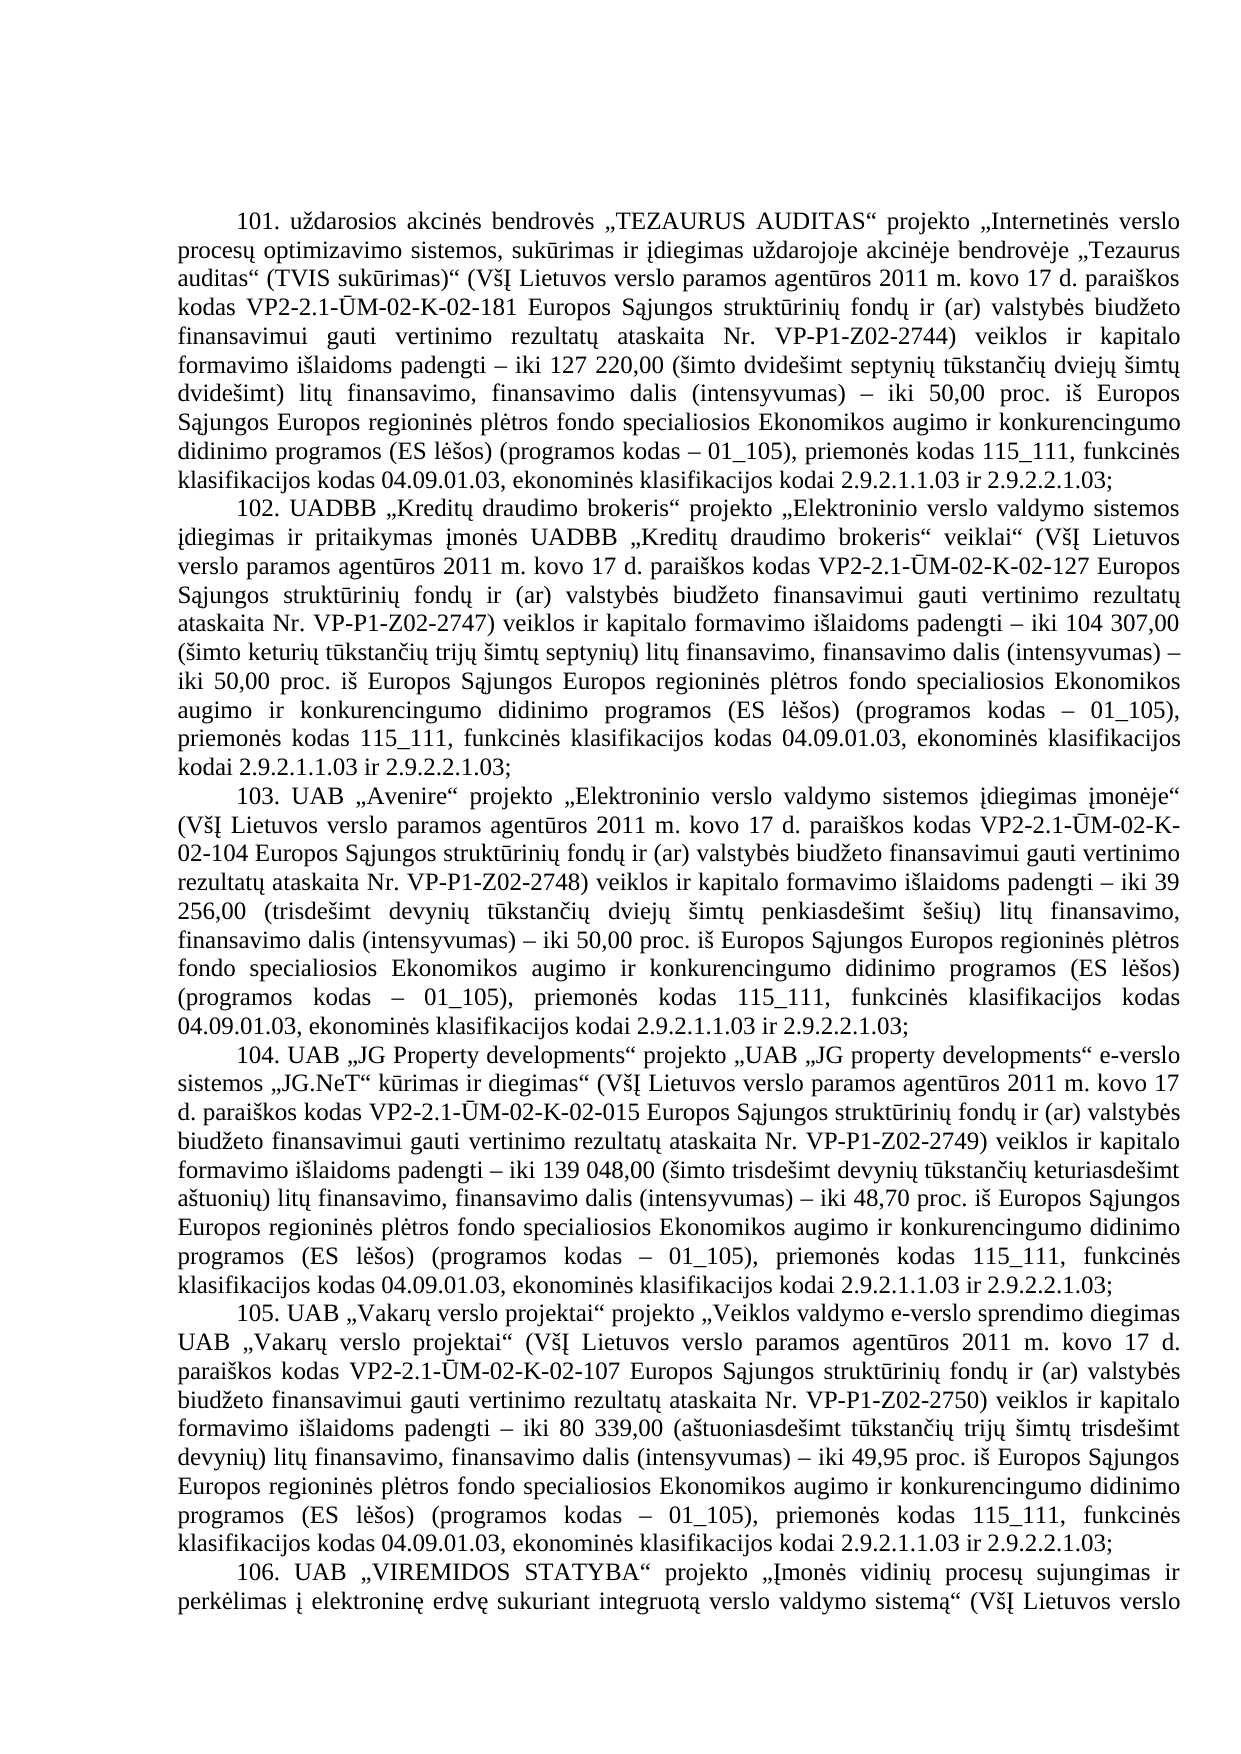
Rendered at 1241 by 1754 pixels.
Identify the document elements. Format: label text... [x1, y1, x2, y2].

text 105. UAB „Vakarų verslo projektai“ projekto „Veiklos valdymo e-verslo sprendimo diegimas UAB „Vakarų verslo projektai“ (VšĮ Lietuvos verslo paramos agentūros 2011 m. kovo 17 d. paraiškos kodas VP2-2.1-ŪM-02-K-02-107 Europos Sąjungos struktūrinių fondų ir (ar) valstybės biudžeto finansavimui gauti vertinimo rezultatų ataskaita Nr. VP-P1-Z02-2750) veiklos ir kapitalo formavimo išlaidoms padengti – iki 80 339,00 (aštuoniasdešimt tūkstančių trijų šimtų trisdešimt devynių) litų finansavimo, finansavimo dalis (intensyvumas) – iki 49,95 proc. iš Europos Sąjungos Europos regioninės plėtros fondo specialiosios Ekonomikos augimo ir konkurencingumo didinimo programos (ES lėšos) (programos kodas – 01_105), priemonės kodas 115_111, funkcinės klasifikacijos kodas 04.09.01.03, ekonominės klasifikacijos kodai 2.9.2.1.1.03 ir 2.9.2.2.1.03; [177, 1298, 1181, 1557]
text 104. UAB „JG Property developments“ projekto „UAB „JG property developments“ e-verslo sistemos „JG.NeT“ kūrimas ir diegimas“ (VšĮ Lietuvos verslo paramos agentūros 2011 m. kovo 17 d. paraiškos kodas VP2-2.1-ŪM-02-K-02-015 Europos Sąjungos struktūrinių fondų ir (ar) valstybės biudžeto finansavimui gauti vertinimo rezultatų ataskaita Nr. VP-P1-Z02-2749) veiklos ir kapitalo formavimo išlaidoms padengti – iki 139 048,00 (šimto trisdešimt devynių tūkstančių keturiasdešimt aštuonių) litų finansavimo, finansavimo dalis (intensyvumas) – iki 48,70 proc. iš Europos Sąjungos Europos regioninės plėtros fondo specialiosios Ekonomikos augimo ir konkurencingumo didinimo programos (ES lėšos) (programos kodas – 01_105), priemonės kodas 115_111, funkcinės klasifikacijos kodas 04.09.01.03, ekonominės klasifikacijos kodai 2.9.2.1.1.03 ir 2.9.2.2.1.03; [177, 1040, 1181, 1298]
text 106. UAB „VIREMIDOS STATYBA“ projekto „Įmonės vidinių procesų sujungimas ir perkėlimas į elektroninę erdvę sukuriant integruotą verslo valdymo sistemą“ (VšĮ Lietuvos verslo [177, 1557, 1181, 1615]
text 103. UAB „Avenire“ projekto „Elektroninio verslo valdymo sistemos įdiegimas įmonėje“ (VšĮ Lietuvos verslo paramos agentūros 2011 m. kovo 17 d. paraiškos kodas VP2-2.1-ŪM-02-K-02-104 Europos Sąjungos struktūrinių fondų ir (ar) valstybės biudžeto finansavimui gauti vertinimo rezultatų ataskaita Nr. VP-P1-Z02-2748) veiklos ir kapitalo formavimo išlaidoms padengti – iki 39 256,00 (trisdešimt devynių tūkstančių dviejų šimtų penkiasdešimt šešių) litų finansavimo, finansavimo dalis (intensyvumas) – iki 50,00 proc. iš Europos Sąjungos Europos regioninės plėtros fondo specialiosios Ekonomikos augimo ir konkurencingumo didinimo programos (ES lėšos) (programos kodas – 01_105), priemonės kodas 115_111, funkcinės klasifikacijos kodas 04.09.01.03, ekonominės klasifikacijos kodai 2.9.2.1.1.03 ir 2.9.2.2.1.03; [177, 781, 1181, 1040]
text 102. UADBB „Kreditų draudimo brokeris“ projekto „Elektroninio verslo valdymo sistemos įdiegimas ir pritaikymas įmonės UADBB „Kreditų draudimo brokeris“ veiklai“ (VšĮ Lietuvos verslo paramos agentūros 2011 m. kovo 17 d. paraiškos kodas VP2-2.1-ŪM-02-K-02-127 Europos Sąjungos struktūrinių fondų ir (ar) valstybės biudžeto finansavimui gauti vertinimo rezultatų ataskaita Nr. VP-P1-Z02-2747) veiklos ir kapitalo formavimo išlaidoms padengti – iki 104 307,00 (šimto keturių tūkstančių trijų šimtų septynių) litų finansavimo, finansavimo dalis (intensyvumas) – iki 50,00 proc. iš Europos Sąjungos Europos regioninės plėtros fondo specialiosios Ekonomikos augimo ir konkurencingumo didinimo programos (ES lėšos) (programos kodas – 01_105), priemonės kodas 115_111, funkcinės klasifikacijos kodas 04.09.01.03, ekonominės klasifikacijos kodai 2.9.2.1.1.03 ir 2.9.2.2.1.03; [177, 493, 1181, 781]
text 101. uždarosios akcinės bendrovės „TEZAURUS AUDITAS“ projekto „Internetinės verslo procesų optimizavimo sistemos, sukūrimas ir įdiegimas uždarojoje akcinėje bendrovėje „Tezaurus auditas“ (TVIS sukūrimas)“ (VšĮ Lietuvos verslo paramos agentūros 2011 m. kovo 17 d. paraiškos kodas VP2-2.1-ŪM-02-K-02-181 Europos Sąjungos struktūrinių fondų ir (ar) valstybės biudžeto finansavimui gauti vertinimo rezultatų ataskaita Nr. VP-P1-Z02-2744) veiklos ir kapitalo formavimo išlaidoms padengti – iki 127 220,00 (šimto dvidešimt septynių tūkstančių dviejų šimtų dvidešimt) litų finansavimo, finansavimo dalis (intensyvumas) – iki 50,00 proc. iš Europos Sąjungos Europos regioninės plėtros fondo specialiosios Ekonomikos augimo ir konkurencingumo didinimo programos (ES lėšos) (programos kodas – 01_105), priemonės kodas 115_111, funkcinės klasifikacijos kodas 04.09.01.03, ekonominės klasifikacijos kodai 2.9.2.1.1.03 ir 2.9.2.2.1.03; [177, 206, 1181, 493]
